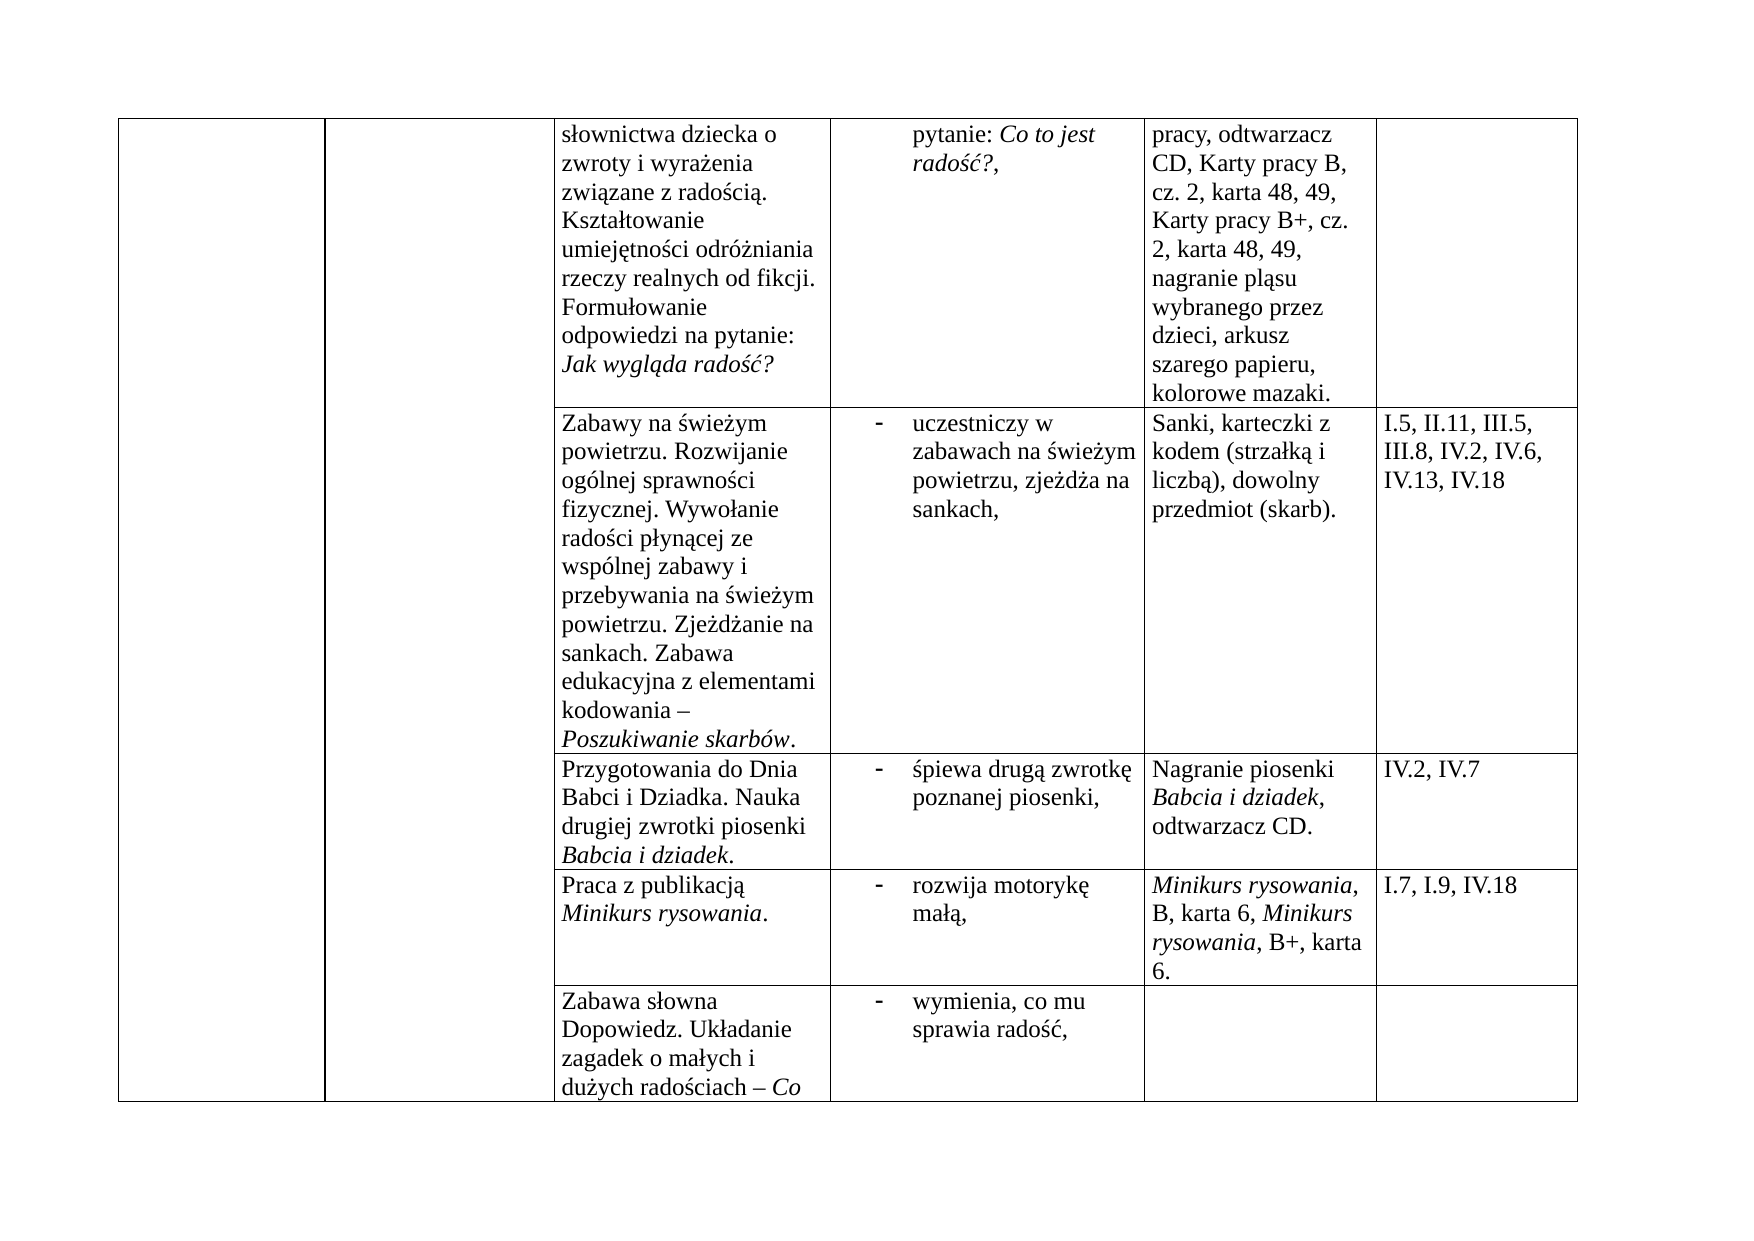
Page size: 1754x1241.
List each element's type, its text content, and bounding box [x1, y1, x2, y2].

table_cell [1377, 119, 1577, 407]
table_cell pracy, odtwarzacz CD, Karty pracy B, cz. 2, karta 48, 49, Karty pracy B+, cz. 2, karta 48, 49, nagranie pląsu wybranego przez dzieci, arkusz szarego papieru, kolorowe mazaki. [1145, 119, 1376, 407]
table_cell uczestniczy w zabawach na świeżym powietrzu, zjeżdża na sankach, [831, 408, 1144, 753]
table_cell pytanie: Co to jest radość?, [831, 119, 1144, 407]
table_cell [1145, 986, 1376, 1101]
table_cell Zabawa słowna Dopowiedz. Układanie zagadek o małych i dużych radościach – Co [555, 986, 830, 1101]
table_cell Przygotowania do Dnia Babci i Dziadka. Nauka drugiej zwrotki piosenki Babcia i dziadek. [555, 754, 830, 869]
table_cell [1377, 986, 1577, 1101]
table_cell IV.2, IV.7 [1377, 754, 1577, 869]
table_cell I.7, I.9, IV.18 [1377, 870, 1577, 985]
table_cell Sanki, karteczki z kodem (strzałką i liczbą), dowolny przedmiot (skarb). [1145, 408, 1376, 753]
table_cell wymienia, co mu sprawia radość, [831, 986, 1144, 1101]
table_cell Praca z publikacją Minikurs rysowania. [555, 870, 830, 985]
table_cell I.5, II.11, III.5, III.8, IV.2, IV.6, IV.13, IV.18 [1377, 408, 1577, 753]
table_cell słownictwa dziecka o zwroty i wyrażenia związane z radością. Kształtowanie umiejętności odróżniania rzeczy realnych od fikcji. Formułowanie odpowiedzi na pytanie: Jak wygląda radość? [555, 119, 830, 407]
table_cell śpiewa drugą zwrotkę poznanej piosenki, [831, 754, 1144, 869]
table_cell Minikurs rysowania, B, karta 6, Minikurs rysowania, B+, karta 6. [1145, 870, 1376, 985]
table_cell rozwija motorykę małą, [831, 870, 1144, 985]
table_cell Zabawy na świeżym powietrzu. Rozwijanie ogólnej sprawności fizycznej. Wywołanie radości płynącej ze wspólnej zabawy i przebywania na świeżym powietrzu. Zjeżdżanie na sankach. Zabawa edukacyjna z elementami kodowania – Poszukiwanie skarbów. [555, 408, 830, 753]
table_cell Nagranie piosenki Babcia i dziadek, odtwarzacz CD. [1145, 754, 1376, 869]
